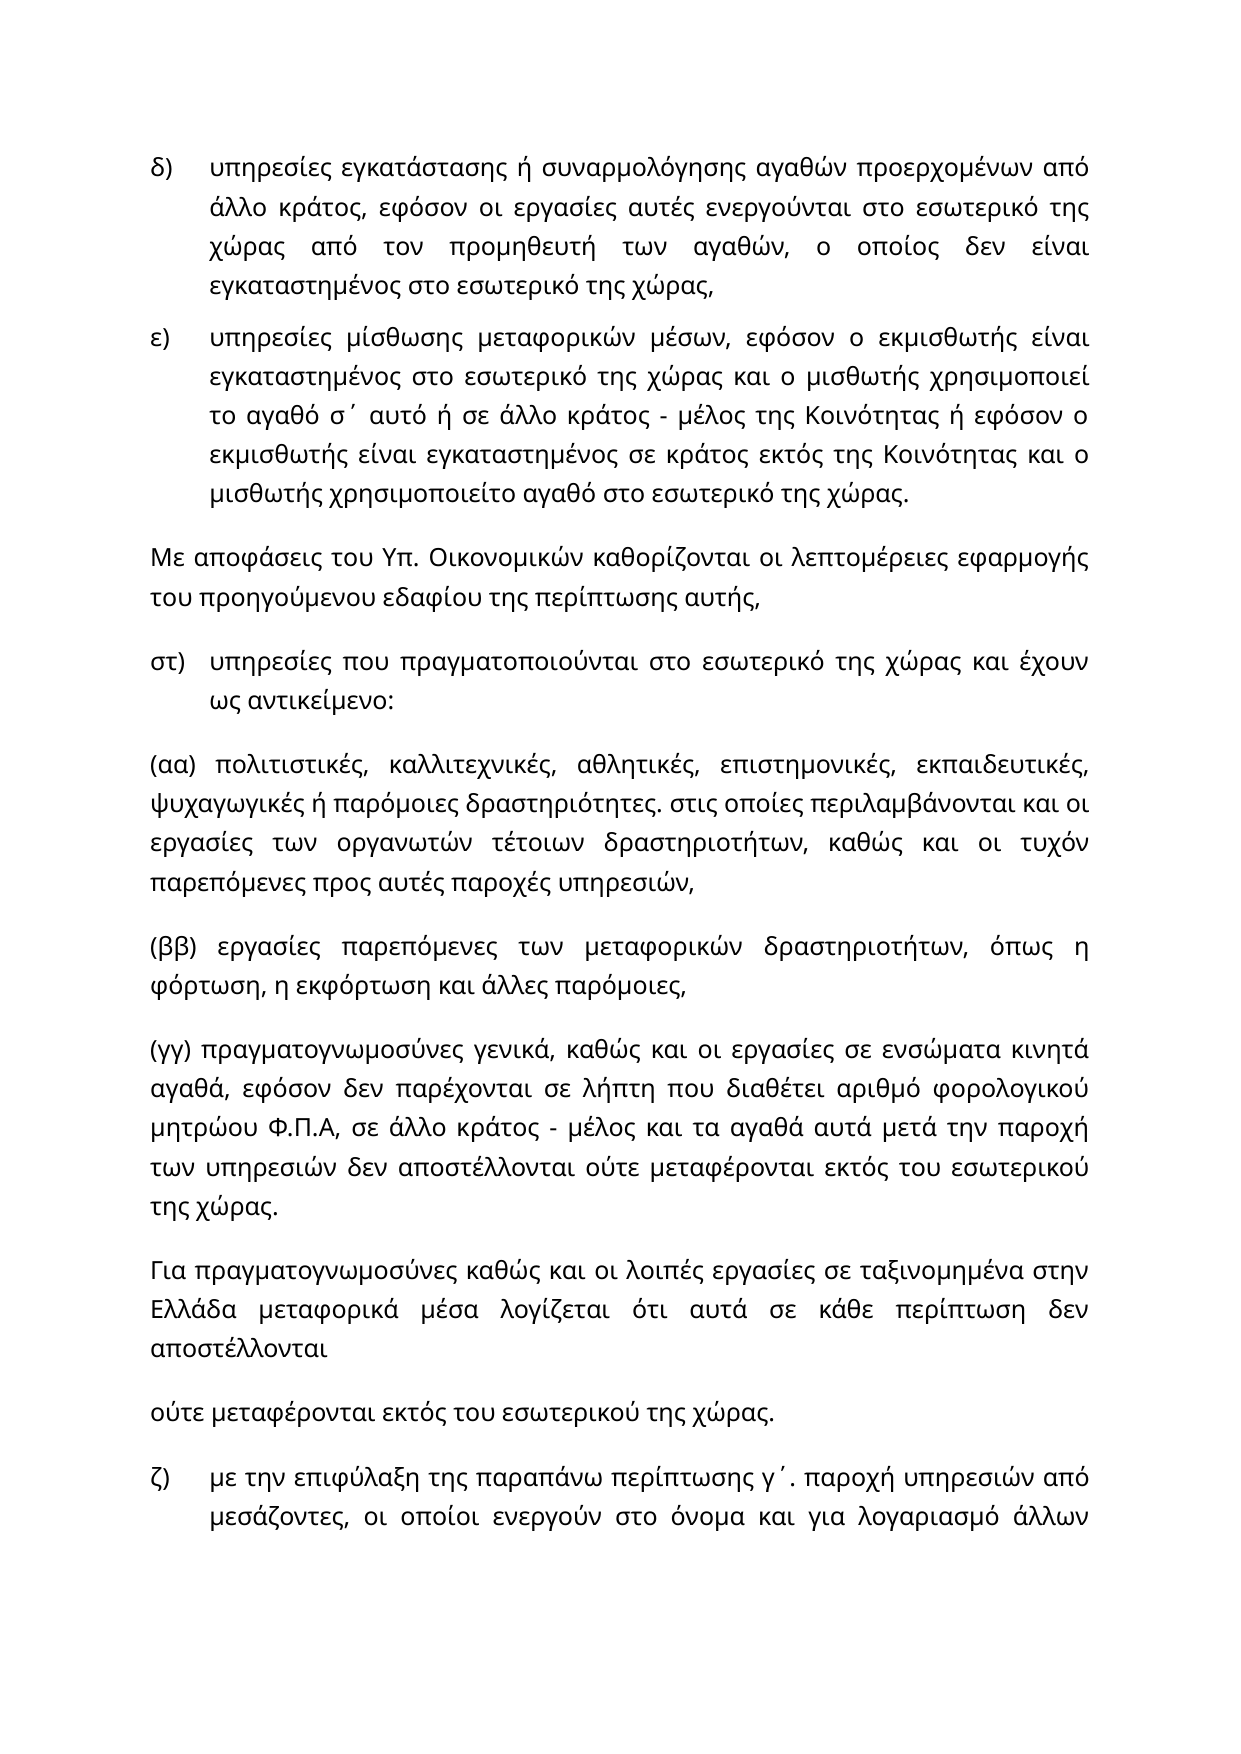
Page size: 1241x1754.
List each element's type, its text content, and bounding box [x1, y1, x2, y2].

list δ) υπηρεσίες εγκατάστασης ή συναρμολόγησης αγαθών προερχομένων από άλλο κράτος, εφόσον οι εργασίες αυτές ενεργούνται στο εσωτερικό της χώρας από τον προμηθευτή των αγαθών, ο οποίος δεν είναι εγκαταστημένος στο εσωτερικό της χώρας, [150, 150, 1090, 302]
text Με αποφάσεις του Υπ. Οικονομικών καθορίζονται οι λεπτομέρειες εφαρμογής του προηγούμενου εδαφίου της περίπτωσης αυτής, [150, 540, 1090, 613]
list ε) υπηρεσίες μίσθωσης μεταφορικών μέσων, εφόσον ο εκμισθωτής είναι εγκαταστημένος στο εσωτερικό της χώρας και ο μισθωτής χρησιμοποιεί το αγαθό σ΄ αυτό ή σε άλλο κράτος - μέλος της Κοινότητας ή εφόσον ο εκμισθωτής είναι εγκαταστημένος σε κράτος εκτός της Κοινότητας και ο μισθωτής χρησιμοποιείτο αγαθό στο εσωτερικό της χώρας. [150, 319, 1090, 510]
text (αα) πολιτιστικές, καλλιτεχνικές, αθλητικές, επιστημονικές, εκπαιδευτικές, ψυχαγωγικές ή παρόμοιες δραστηριότητες. στις οποίες περιλαμβάνονται και οι εργασίες των οργανωτών τέτοιων δραστηριοτήτων, καθώς και οι τυχόν παρεπόμενες προς αυτές παροχές υπηρεσιών, [150, 747, 1090, 898]
text (ββ) εργασίες παρεπόμενες των μεταφορικών δραστηριοτήτων, όπως η φόρτωση, η εκφόρτωση και άλλες παρόμοιες, [150, 928, 1090, 1002]
list στ) υπηρεσίες που πραγματοποιούνται στο εσωτερικό της χώρας και έχουν ως αντικείμενο: [150, 643, 1090, 717]
list ζ) με την επιφύλαξη της παραπάνω περίπτωσης γ΄. παροχή υπηρεσιών από μεσάζοντες, οι οποίοι ενεργούν στο όνομα και για λογαριασμό άλλων [150, 1459, 1090, 1532]
text (γγ) πραγματογνωμοσύνες γενικά, καθώς και οι εργασίες σε ενσώματα κινητά αγαθά, εφόσον δεν παρέχονται σε λήπτη που διαθέτει αριθμό φορολογικού μητρώου Φ.Π.Α, σε άλλο κράτος - μέλος και τα αγαθά αυτά μετά την παροχή των υπηρεσιών δεν αποστέλλονται ούτε μεταφέρονται εκτός του εσωτερικού της χώρας. [150, 1032, 1090, 1222]
text Για πραγματογνωμοσύνες καθώς και οι λοιπές εργασίες σε ταξινομημένα στην Ελλάδα μεταφορικά μέσα λογίζεται ότι αυτά σε κάθε περίπτωση δεν αποστέλλονται [150, 1252, 1090, 1365]
text ούτε μεταφέρονται εκτός του εσωτερικού της χώρας. [150, 1395, 1090, 1429]
